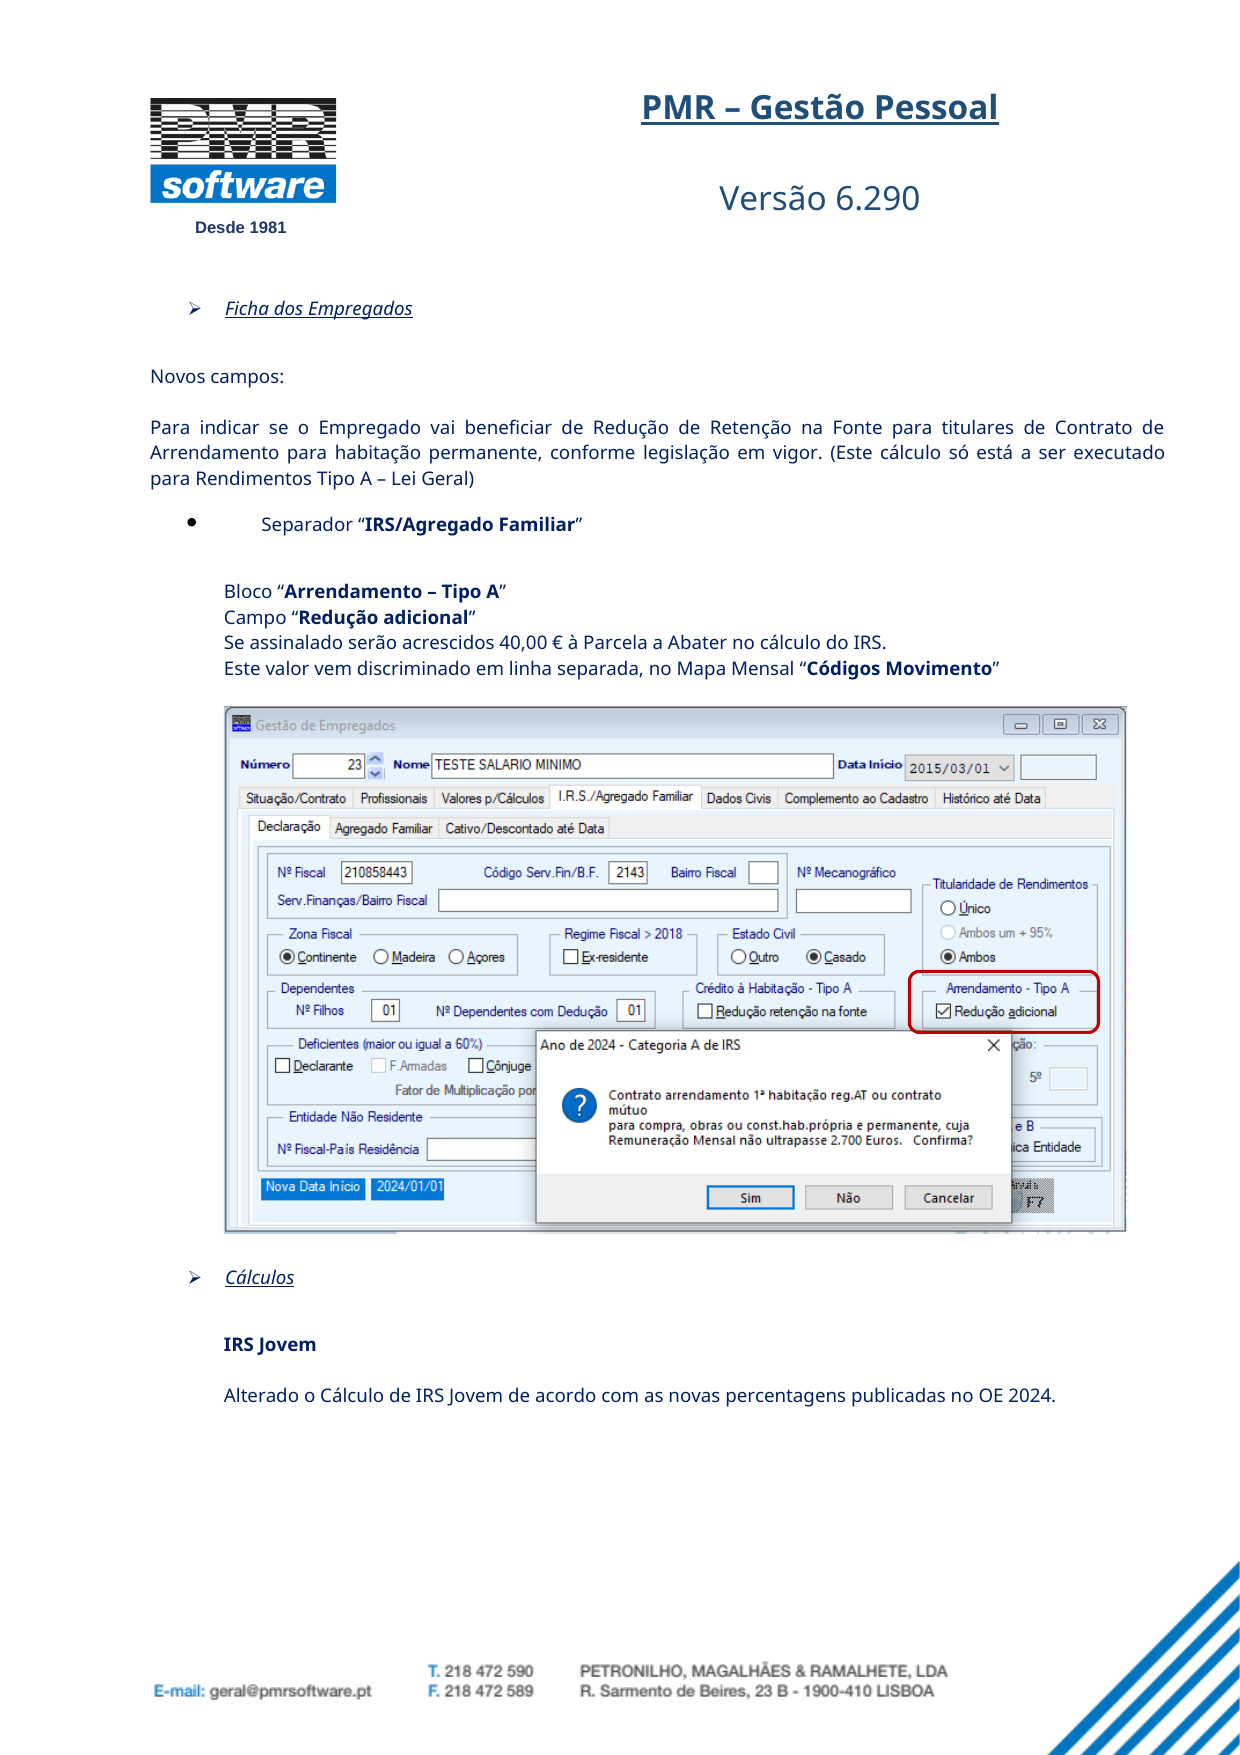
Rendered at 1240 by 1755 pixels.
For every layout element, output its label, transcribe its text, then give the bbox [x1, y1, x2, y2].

text Campo “Redução adicional” [224, 604, 1167, 630]
text Este valor vem discriminado em linha separada, no Mapa Mensal “Códigos Movimento” [224, 655, 1167, 681]
list Ficha dos Empregados [187, 295, 1167, 321]
list Separador “IRS/Agregado Familiar” [187, 511, 1167, 536]
text Novos campos: [150, 363, 1167, 388]
text Para indicar se o Empregado vai beneficiar de Redução de Retenção na Fonte para titulares de Contrato de Arrendamento para habitação permanente, conforme legislação em vigor. (Este cálculo só está a ser executado para Rendimentos Tipo A – Lei Geral) [150, 414, 1167, 491]
text Se assinalado serão acrescidos 40,00 € à Parcela a Abater no cálculo do IRS. [224, 630, 1167, 655]
list Cálculos [187, 1264, 1167, 1289]
text Bloco “Arrendamento – Tipo A” [224, 579, 1167, 604]
text IRS Jovem [224, 1332, 1167, 1357]
text Alterado o Cálculo de IRS Jovem de acordo com as novas percentagens publicadas no OE 2024. [224, 1383, 1167, 1408]
